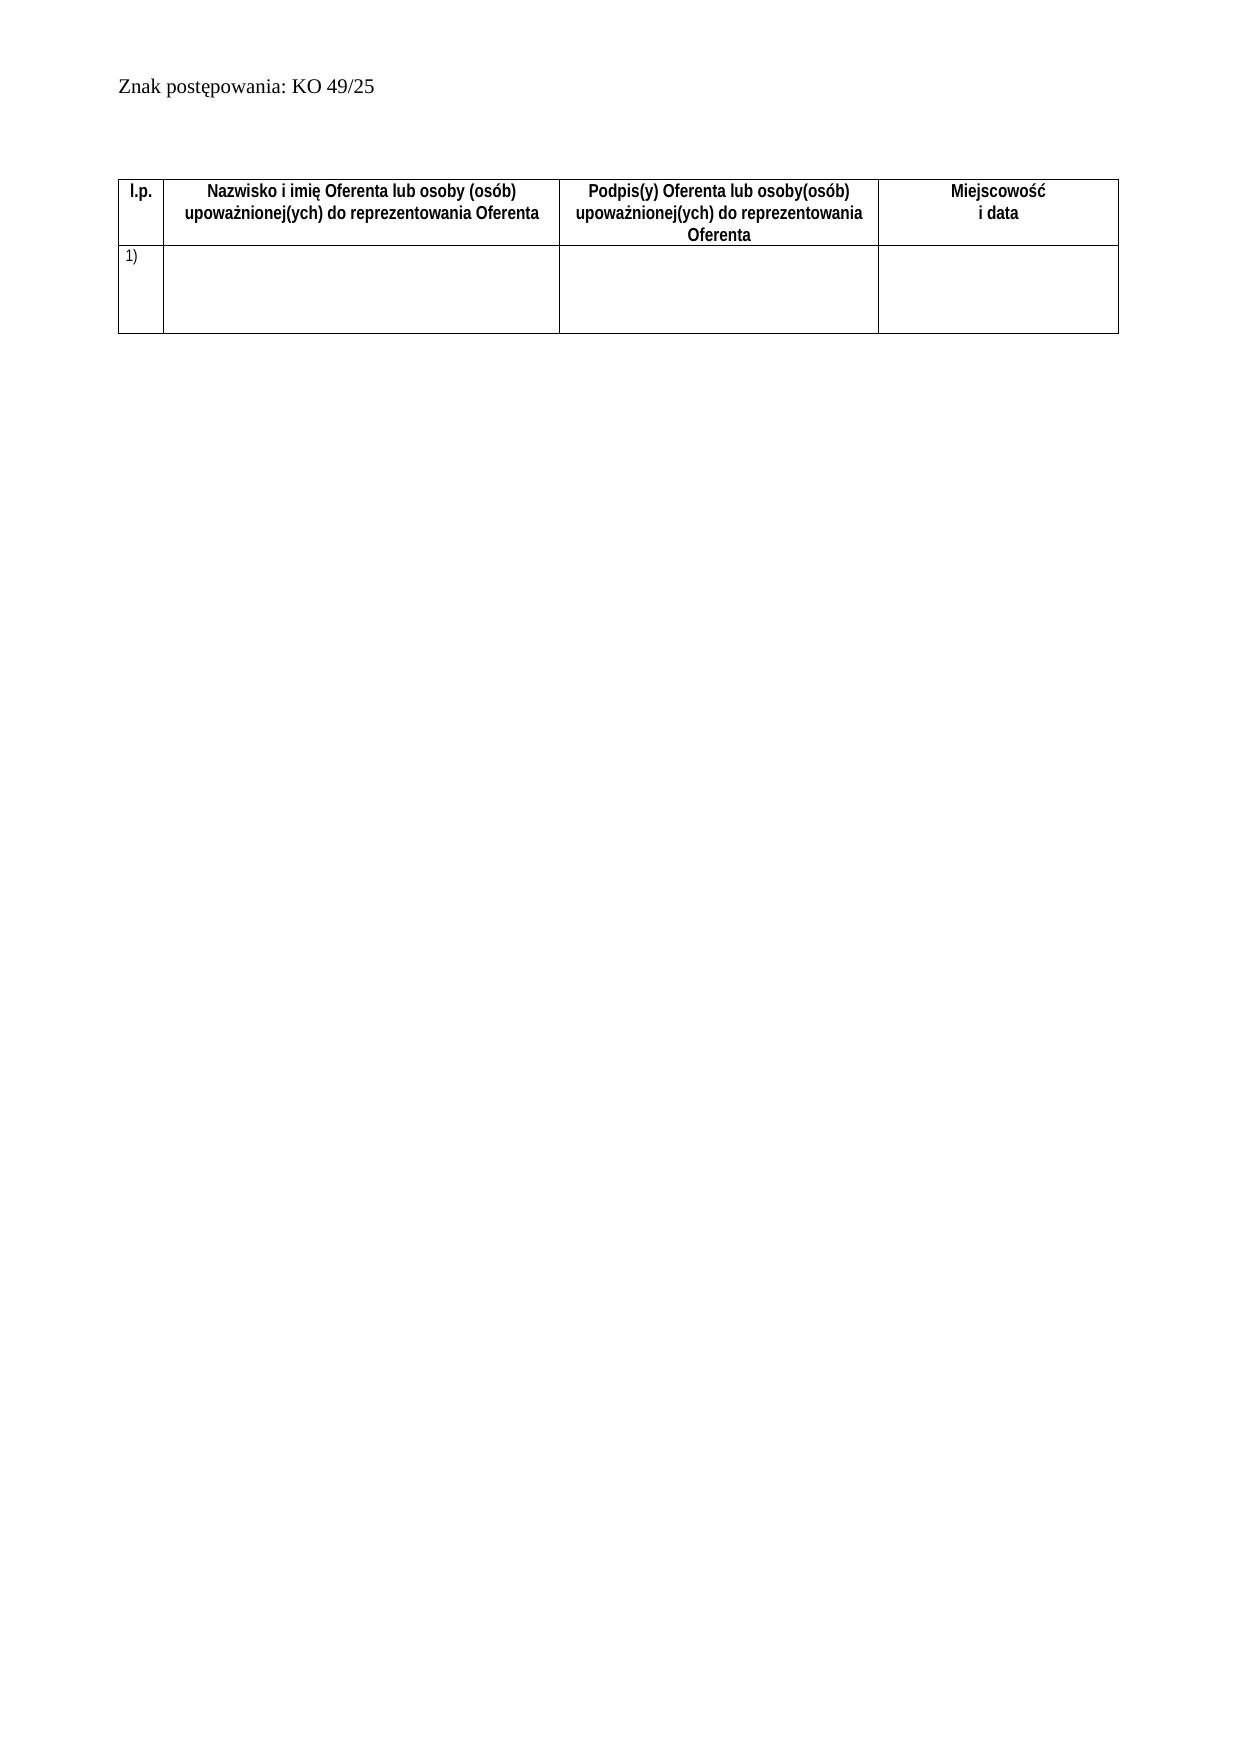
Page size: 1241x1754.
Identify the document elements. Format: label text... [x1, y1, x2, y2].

table_header Miejscowość i data [879, 180, 1118, 245]
table_cell [164, 246, 559, 332]
table_header Nazwisko i imię Oferenta lub osoby (osób) upoważnionej(ych) do reprezentowania Oferenta [164, 180, 559, 245]
table_cell [560, 246, 878, 332]
table_header l.p. [119, 180, 163, 245]
table_cell [879, 246, 1118, 332]
table_header Podpis(y) Oferenta lub osoby(osób) upoważnionej(ych) do reprezentowania Oferenta [560, 180, 878, 245]
table_cell 1) [119, 246, 163, 332]
